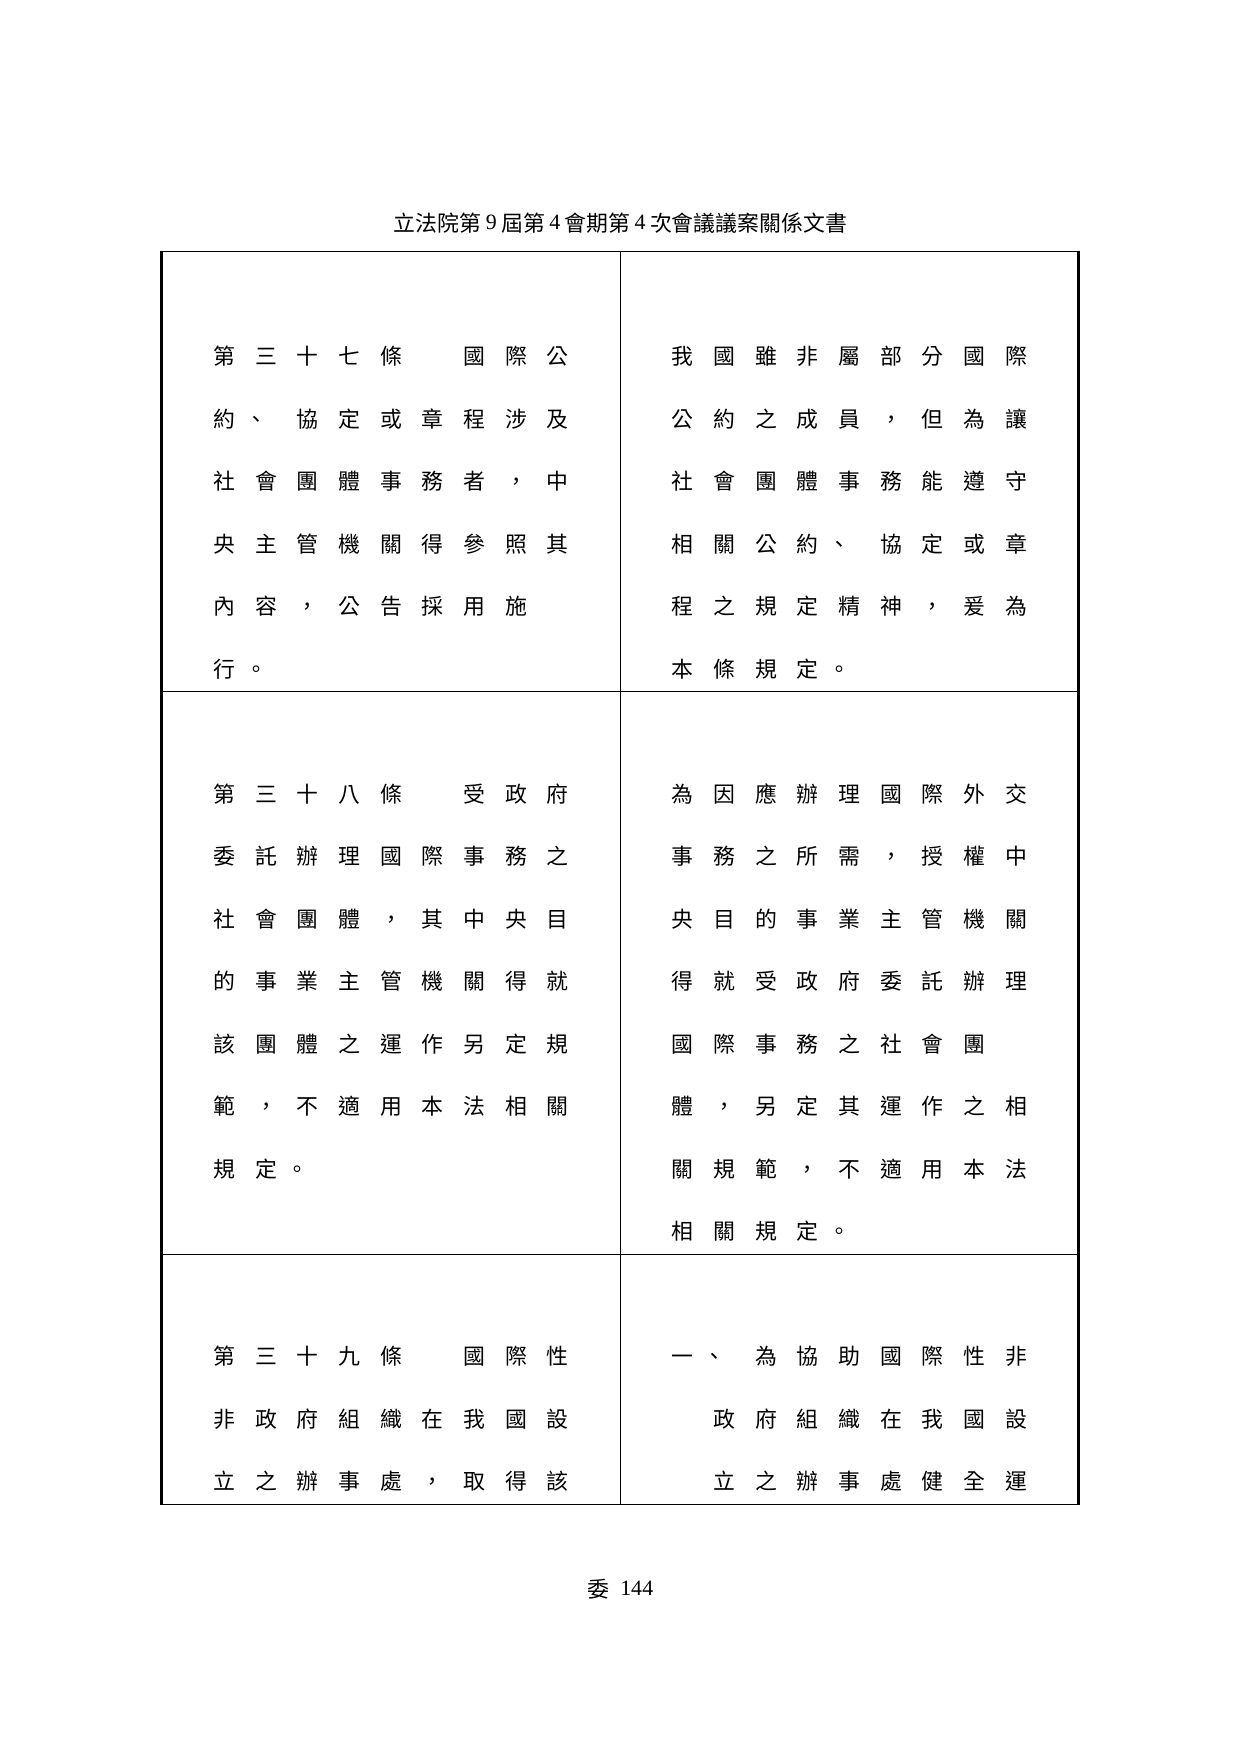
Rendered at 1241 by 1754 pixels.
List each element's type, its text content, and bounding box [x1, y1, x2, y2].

table_cell 一、為協助國際性非政府組織在我國設立之辦事處健全運 [621, 1255, 1077, 1504]
table_cell 第三十七條 國際公約、協定或章程涉及社會團體事務者，中央主管機關得參照其內容，公告採用施行。 [163, 252, 620, 691]
table_cell 為因應辦理國際外交事務之所需，授權中央目的事業主管機關得就受政府委託辦理國際事務之社會團體，另定其運作之相關規範，不適用本法相關規定。 [621, 692, 1077, 1254]
table_cell 第三十九條 國際性非政府組織在我國設立之辦事處，取得該 [163, 1255, 620, 1504]
table_cell 我國雖非屬部分國際公約之成員，但為讓社會團體事務能遵守相關公約、協定或章程之規定精神，爰為本條規定。 [621, 252, 1077, 691]
table_cell 第三十八條 受政府委託辦理國際事務之社會團體，其中央目的事業主管機關得就該團體之運作另定規範，不適用本法相關規定。 [163, 692, 620, 1254]
